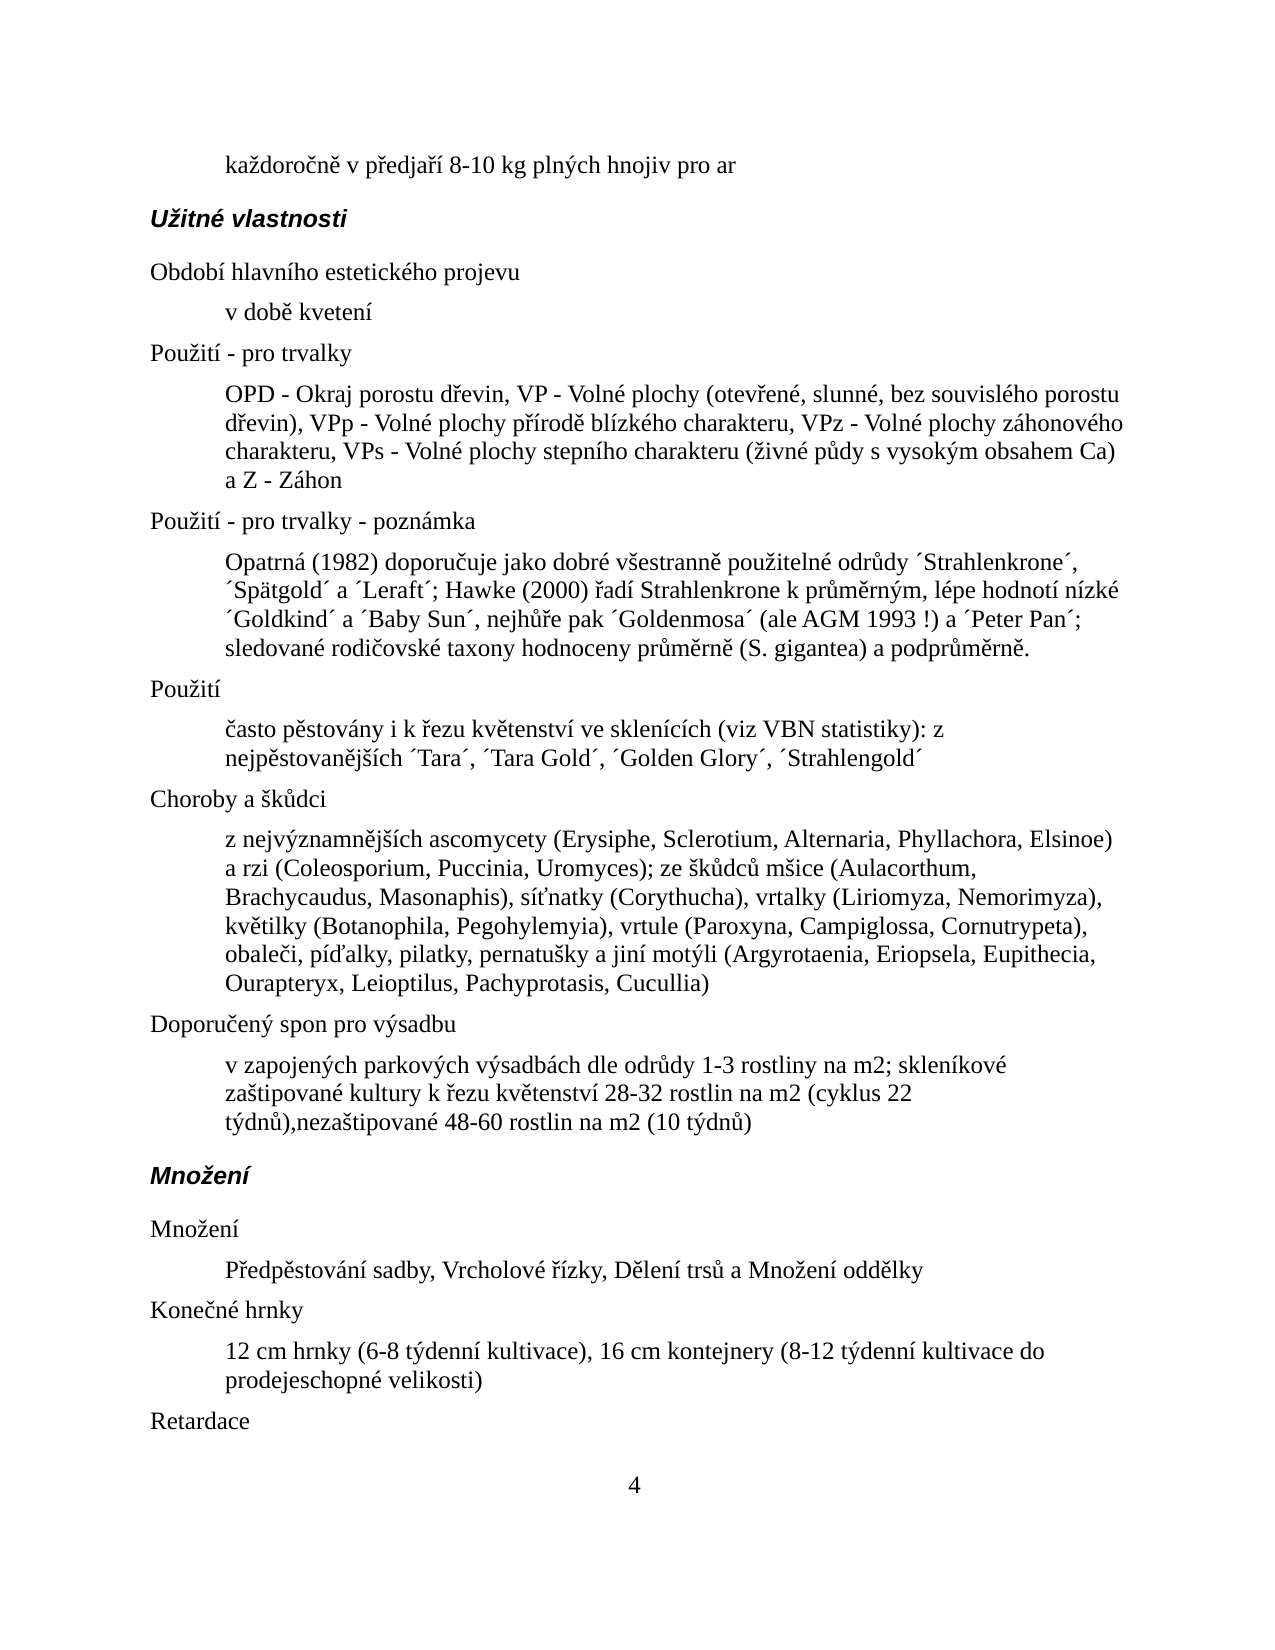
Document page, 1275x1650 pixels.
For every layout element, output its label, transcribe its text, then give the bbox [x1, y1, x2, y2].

text Použití - pro trvalky [150, 338, 1125, 367]
text Konečné hrnky [150, 1296, 1125, 1324]
text Použití - pro trvalky - poznámka [150, 506, 1125, 535]
subtitle Množení [150, 1161, 1125, 1189]
subtitle Užitné vlastnosti [150, 204, 1125, 232]
text Choroby a škůdci [150, 784, 1125, 813]
text často pěstovány i k řezu květenství ve sklenících (viz VBN statistiky): z nejpěstovanějších ´Tara´, ´Tara Gold´, ´Golden Glory´, ´Strahlengold´ [225, 714, 1125, 772]
text z nejvýznamnějších ascomycety (Erysiphe, Sclerotium, Alternaria, Phyllachora, Elsinoe) a rzi (Coleosporium, Puccinia, Uromyces); ze škůdců mšice (Aulacorthum, Brachycaudus, Masonaphis), síťnatky (Corythucha), vrtalky (Liriomyza, Nemorimyza), květilky (Botanophila, Pegohylemyia), vrtule (Paroxyna, Campiglossa, Cornutrypeta), obaleči, píďalky, pilatky, pernatušky a jiní motýli (Argyrotaenia, Eriopsela, Eupithecia, Ourapteryx, Leioptilus, Pachyprotasis, Cucullia) [225, 824, 1125, 997]
text Období hlavního estetického projevu [150, 257, 1125, 286]
text Předpěstování sadby, Vrcholové řízky, Dělení trsů a Množení oddělky [225, 1255, 1125, 1283]
text Retardace [150, 1406, 1125, 1434]
text každoročně v předjaří 8-10 kg plných hnojiv pro ar [225, 150, 1125, 179]
text OPD - Okraj porostu dřevin, VP - Volné plochy (otevřené, slunné, bez souvislého porostu dřevin), VPp - Volné plochy přírodě blízkého charakteru, VPz - Volné plochy záhonového charakteru, VPs - Volné plochy stepního charakteru (živné půdy s vysokým obsahem Ca) a Z - Záhon [225, 379, 1125, 494]
text Množení [150, 1214, 1125, 1243]
text 12 cm hrnky (6-8 týdenní kultivace), 16 cm kontejnery (8-12 týdenní kultivace do prodejeschopné velikosti) [225, 1336, 1125, 1394]
text Opatrná (1982) doporučuje jako dobré všestranně použitelné odrůdy ´Strahlenkrone´, ´Spätgold´ a ´Leraft´; Hawke (2000) řadí Strahlenkrone k průměrným, lépe hodnotí nízké ´Goldkind´ a ´Baby Sun´, nejhůře pak ´Goldenmosa´ (ale AGM 1993 !) a ´Peter Pan´; sledované rodičovské taxony hodnoceny průměrně (S. gigantea) a podprůměrně. [225, 547, 1125, 662]
text Doporučený spon pro výsadbu [150, 1009, 1125, 1038]
text v době kvetení [225, 297, 1125, 326]
text Použití [150, 674, 1125, 702]
text v zapojených parkových výsadbách dle odrůdy 1-3 rostliny na m2; skleníkové zaštipované kultury k řezu květenství 28-32 rostlin na m2 (cyklus 22 týdnů),nezaštipované 48-60 rostlin na m2 (10 týdnů) [225, 1050, 1125, 1136]
